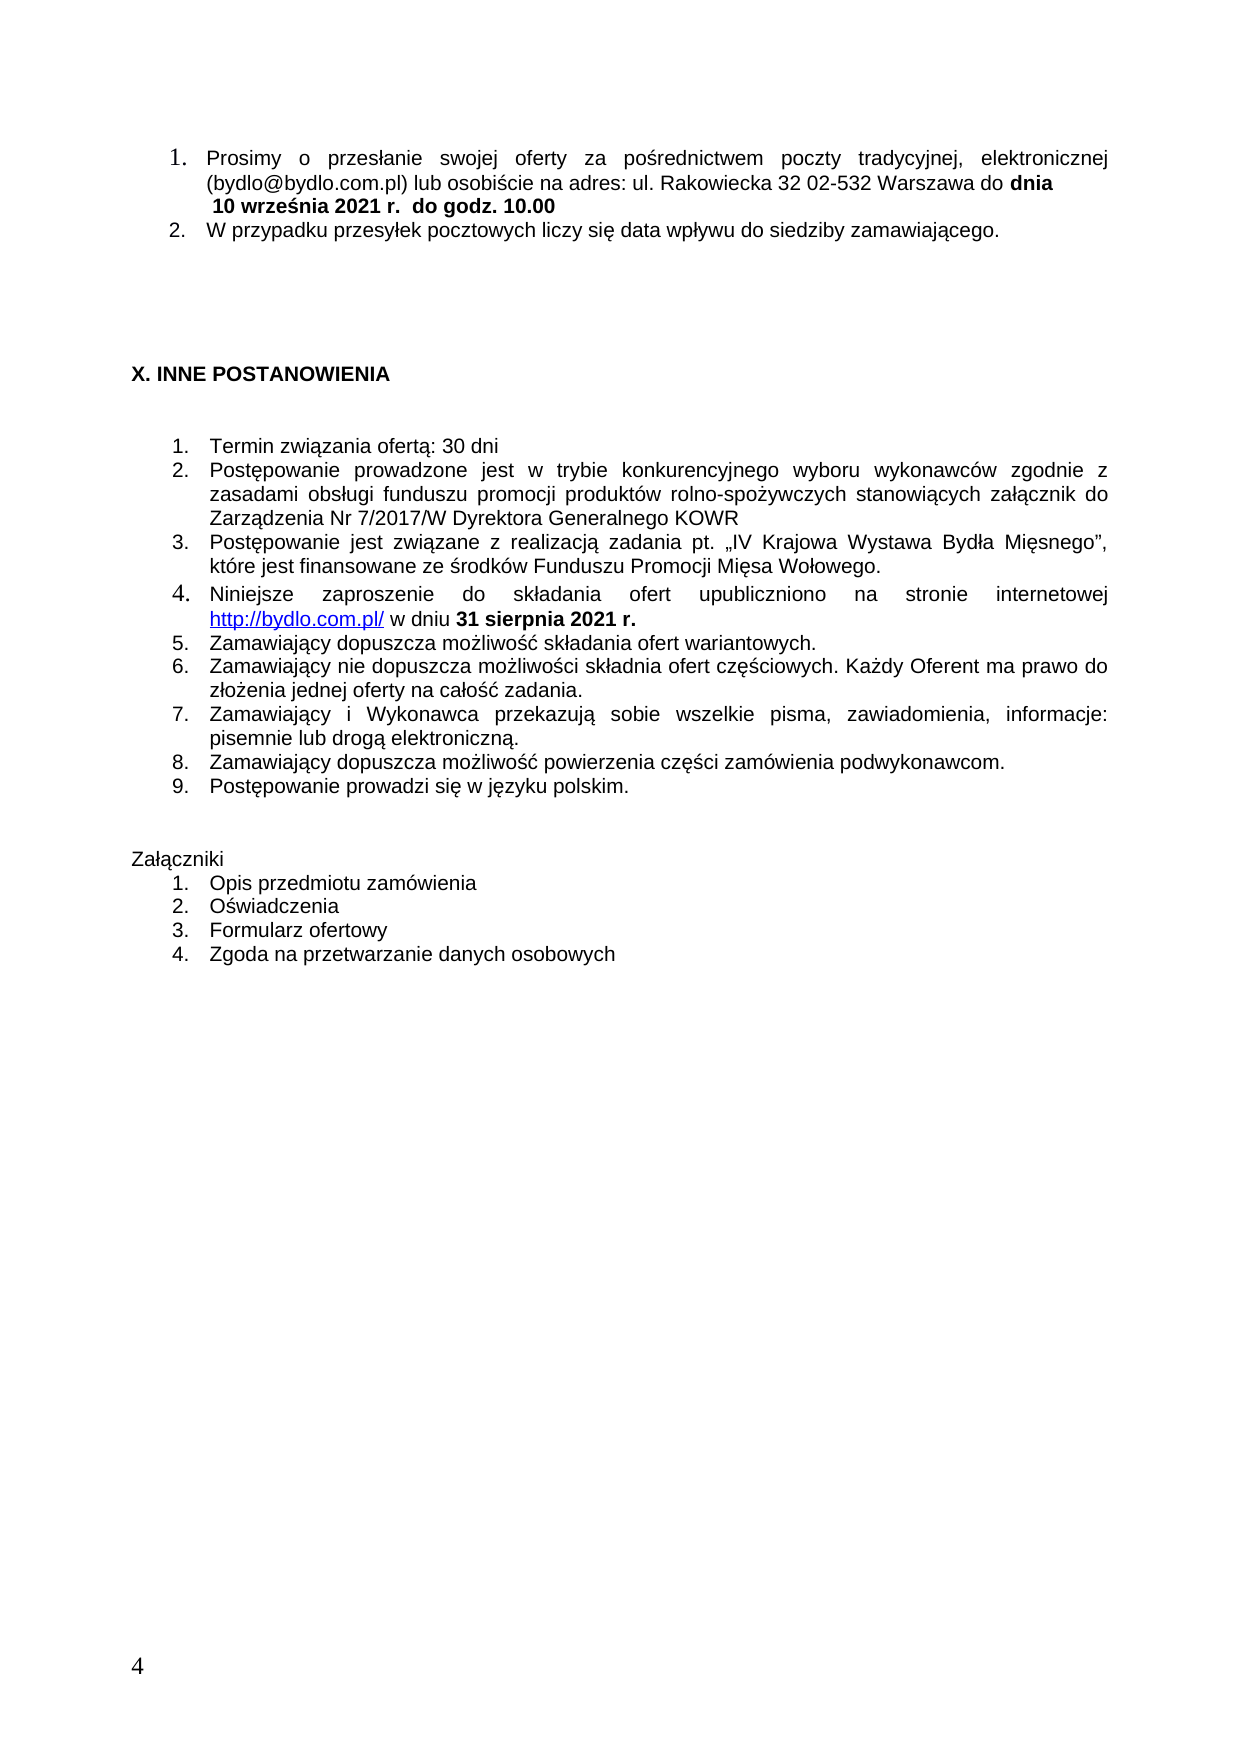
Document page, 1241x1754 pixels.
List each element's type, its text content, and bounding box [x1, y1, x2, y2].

list Zgoda na przetwarzanie danych osobowych [172, 942, 1109, 966]
list Oświadczenia [172, 894, 1109, 918]
list Zamawiający nie dopuszcza możliwości składnia ofert częściowych. Każdy Oferent ma prawo do złożenia jednej oferty na całość zadania. [172, 654, 1109, 702]
list Opis przedmiotu zamówienia [172, 870, 1109, 894]
list Formularz ofertowy [172, 918, 1109, 942]
list Postępowanie prowadzi się w języku polskim. [172, 774, 1109, 798]
list Zamawiający dopuszcza możliwość składania ofert wariantowych. [172, 630, 1109, 654]
list Prosimy o przesłanie swojej oferty za pośrednictwem poczty tradycyjnej, elektronicznej (bydlo@bydlo.com.pl) lub osobiście na adres: ul. Rakowiecka 32 02-532 Warszawa do dnia [169, 142, 1109, 194]
list Termin związania ofertą: 30 dni [172, 434, 1109, 458]
list W przypadku przesyłek pocztowych liczy się data wpływu do siedziby zamawiającego. [169, 218, 1109, 242]
text Załączniki [131, 846, 1109, 870]
list Zamawiający dopuszcza możliwość powierzenia części zamówienia podwykonawcom. [172, 750, 1109, 774]
list Niniejsze zaproszenie do składania ofert upubliczniono na stronie internetowej http://bydlo.com.pl/ w dniu 31 sierpnia 2021 r. [172, 578, 1109, 630]
list Postępowanie jest związane z realizacją zadania pt. „IV Krajowa Wystawa Bydła Mięsnego”, które jest finansowane ze środków Funduszu Promocji Mięsa Wołowego. [172, 530, 1109, 578]
list Postępowanie prowadzone jest w trybie konkurencyjnego wyboru wykonawców zgodnie z zasadami obsługi funduszu promocji produktów rolno-spożywczych stanowiących załącznik do Zarządzenia Nr 7/2017/W Dyrektora Generalnego KOWR [172, 458, 1109, 530]
text X. INNE POSTANOWIENIA [131, 362, 1109, 386]
list Zamawiający i Wykonawca przekazują sobie wszelkie pisma, zawiadomienia, informacje: pisemnie lub drogą elektroniczną. [172, 702, 1109, 750]
list 10 września 2021 r. do godz. 10.00 [206, 194, 1109, 218]
